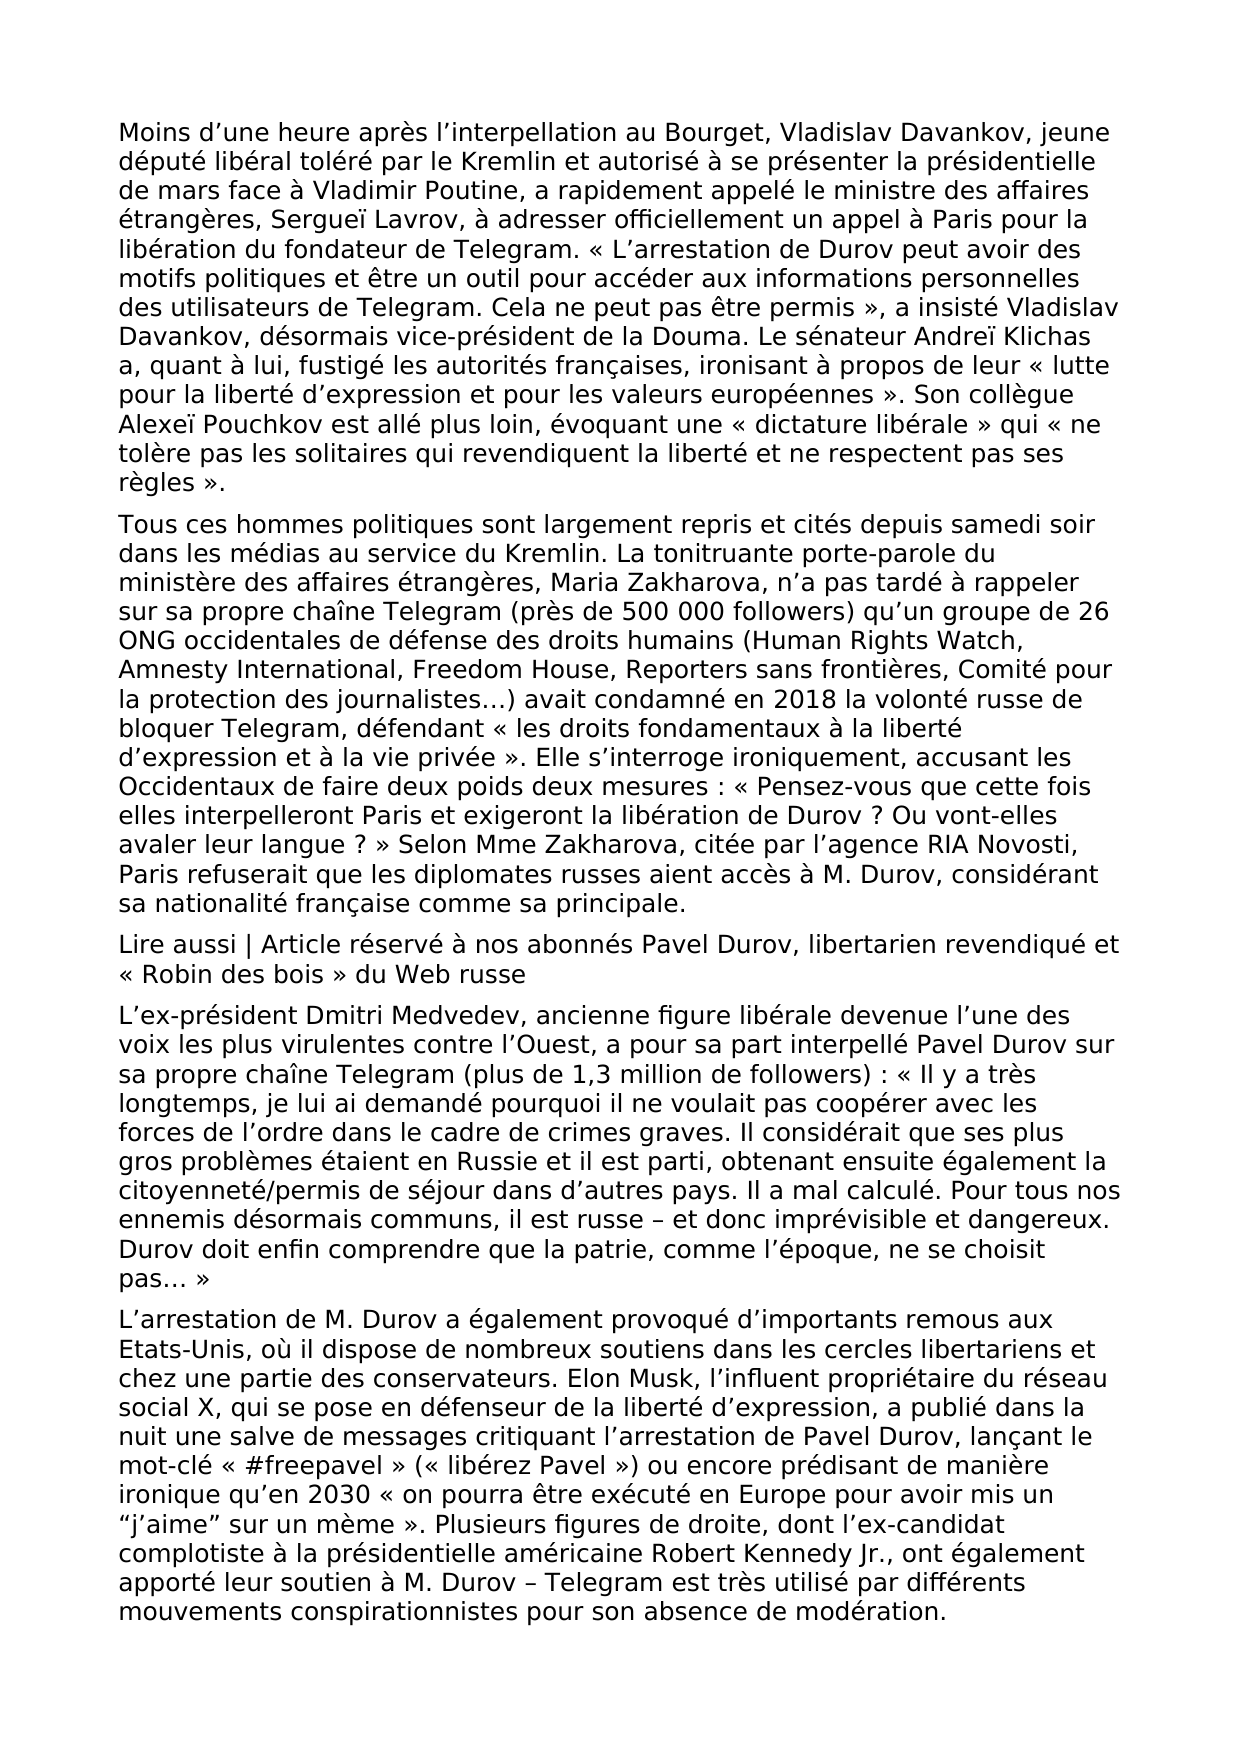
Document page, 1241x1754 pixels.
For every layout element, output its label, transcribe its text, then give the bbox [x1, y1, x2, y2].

text Moins d’une heure après l’interpellation au Bourget, Vladislav Davankov, jeune député libéral toléré par le Kremlin et autorisé à se présenter la présidentielle de mars face à Vladimir Poutine, a rapidement appelé le ministre des affaires étrangères, Sergueï Lavrov, à adresser officiellement un appel à Paris pour la libération du fondateur de Telegram. « L’arrestation de Durov peut avoir des motifs politiques et être un outil pour accéder aux informations personnelles des utilisateurs de Telegram. Cela ne peut pas être permis », a insisté Vladislav Davankov, désormais vice-président de la Douma. Le sénateur Andreï Klichas a, quant à lui, fustigé les autorités françaises, ironisant à propos de leur « lutte pour la liberté d’expression et pour les valeurs européennes ». Son collègue Alexeï Pouchkov est allé plus loin, évoquant une « dictature libérale » qui « ne tolère pas les solitaires qui revendiquent la liberté et ne respectent pas ses règles ». [118, 118, 1122, 497]
text L’ex-président Dmitri Medvedev, ancienne figure libérale devenue l’une des voix les plus virulentes contre l’Ouest, a pour sa part interpellé Pavel Durov sur sa propre chaîne Telegram (plus de 1,3 million de followers) : « Il y a très longtemps, je lui ai demandé pourquoi il ne voulait pas coopérer avec les forces de l’ordre dans le cadre de crimes graves. Il considérait que ses plus gros problèmes étaient en Russie et il est parti, obtenant ensuite également la citoyenneté/permis de séjour dans d’autres pays. Il a mal calculé. Pour tous nos ennemis désormais communs, il est russe – et donc imprévisible et dangereux. Durov doit enfin comprendre que la patrie, comme l’époque, ne se choisit pas… » [118, 1001, 1122, 1293]
text L’arrestation de M. Durov a également provoqué d’importants remous aux Etats-Unis, où il dispose de nombreux soutiens dans les cercles libertariens et chez une partie des conservateurs. Elon Musk, l’influent propriétaire du réseau social X, qui se pose en défenseur de la liberté d’expression, a publié dans la nuit une salve de messages critiquant l’arrestation de Pavel Durov, lançant le mot-clé « #freepavel » (« libérez Pavel ») ou encore prédisant de manière ironique qu’en 2030 « on pourra être exécuté en Europe pour avoir mis un “j’aime” sur un mème ». Plusieurs figures de droite, dont l’ex-candidat complotiste à la présidentielle américaine Robert Kennedy Jr., ont également apporté leur soutien à M. Durov – Telegram est très utilisé par différents mouvements conspirationnistes pour son absence de modération. [118, 1306, 1122, 1626]
text Lire aussi | Article réservé à nos abonnés Pavel Durov, libertarien revendiqué et « Robin des bois » du Web russe [118, 931, 1122, 989]
text Tous ces hommes politiques sont largement repris et cités depuis samedi soir dans les médias au service du Kremlin. La tonitruante porte-parole du ministère des affaires étrangères, Maria Zakharova, n’a pas tardé à rappeler sur sa propre chaîne Telegram (près de 500 000 followers) qu’un groupe de 26 ONG occidentales de défense des droits humains (Human Rights Watch, Amnesty International, Freedom House, Reporters sans frontières, Comité pour la protection des journalistes…) avait condamné en 2018 la volonté russe de bloquer Telegram, défendant « les droits fondamentaux à la liberté d’expression et à la vie privée ». Elle s’interroge ironiquement, accusant les Occidentaux de faire deux poids deux mesures : « Pensez-vous que cette fois elles interpelleront Paris et exigeront la libération de Durov ? Ou vont-elles avaler leur langue ? » Selon Mme Zakharova, citée par l’agence RIA Novosti, Paris refuserait que les diplomates russes aient accès à M. Durov, considérant sa nationalité française comme sa principale. [118, 510, 1122, 918]
